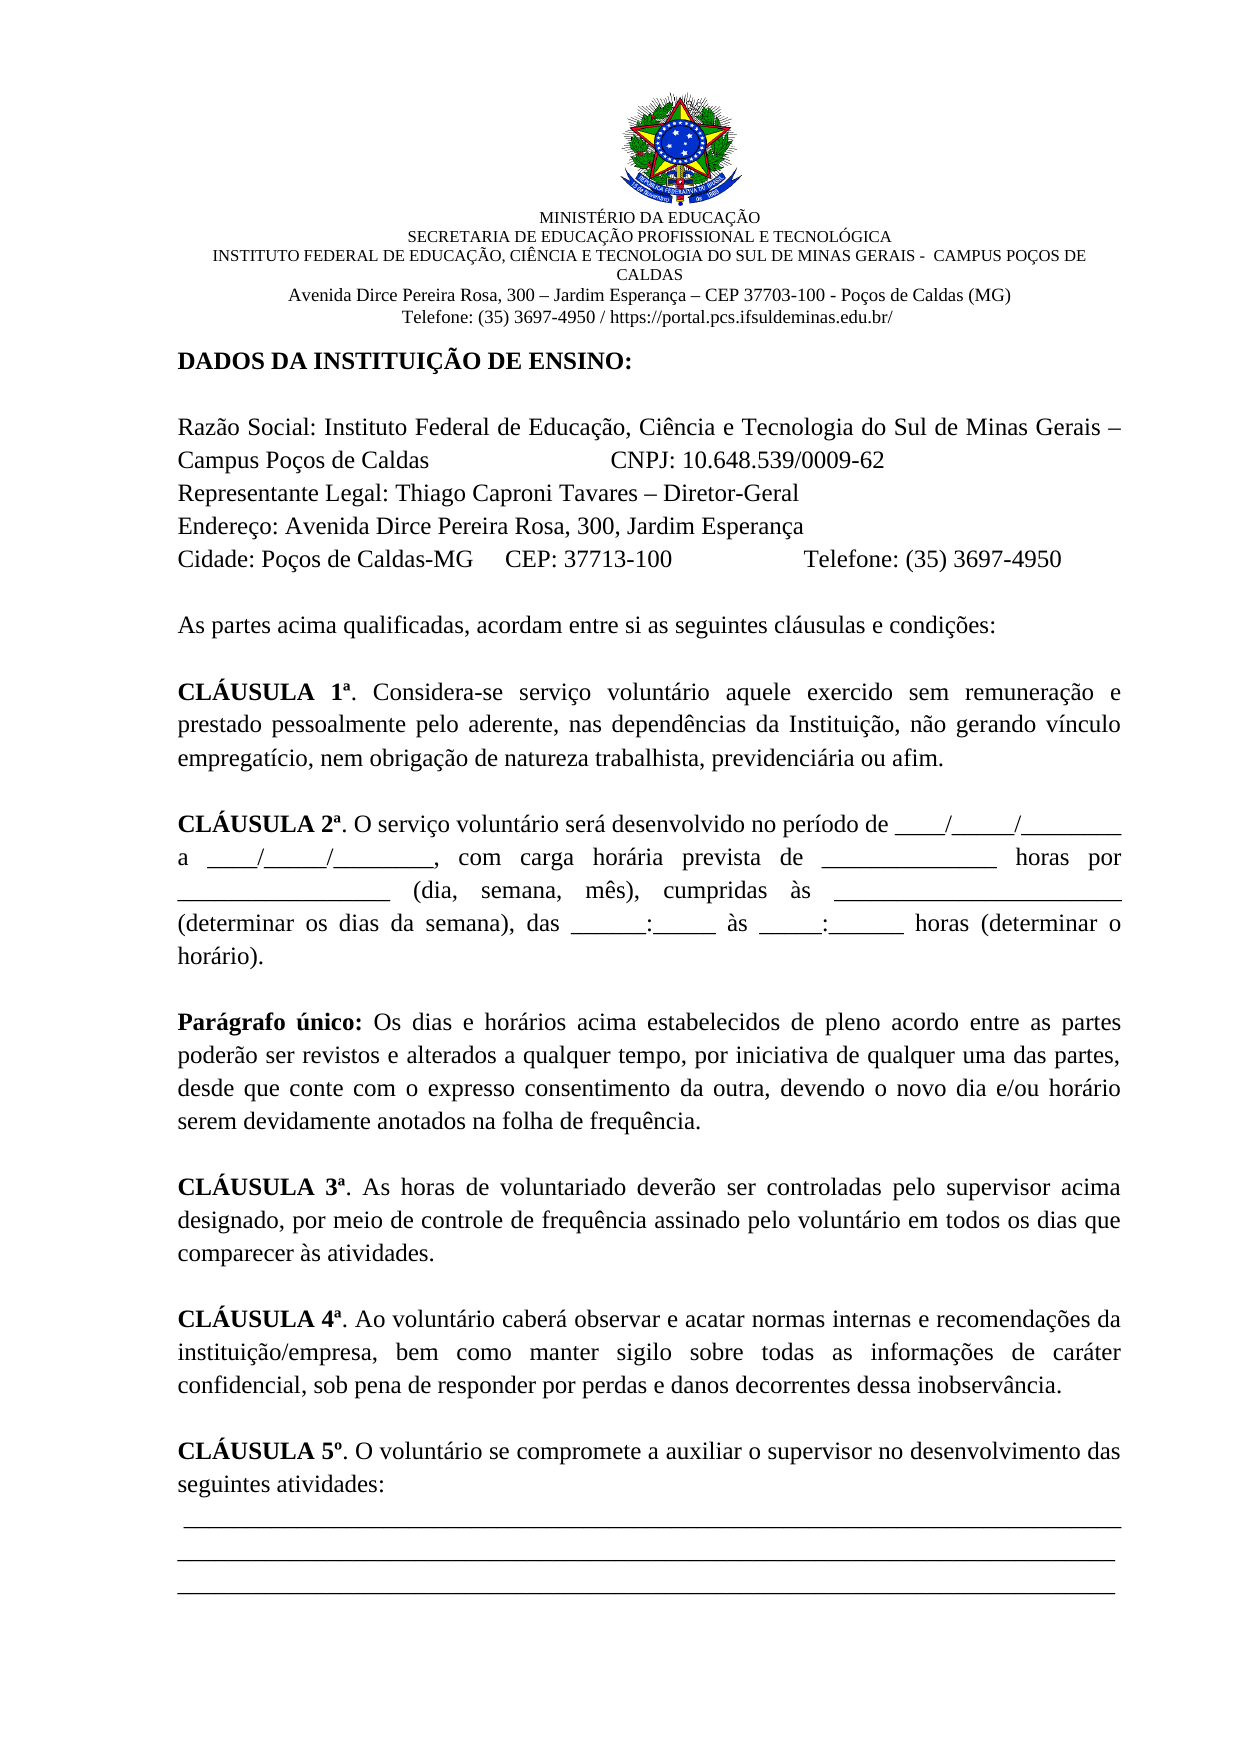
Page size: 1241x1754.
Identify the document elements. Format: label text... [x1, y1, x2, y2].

text As partes acima qualificadas, acordam entre si as seguintes cláusulas e condições: [177, 611, 1122, 639]
text ___________________________________________________________________________ [177, 1502, 1122, 1531]
text CLÁUSULA 1ª. Considera-se serviço voluntário aquele exercido sem remuneração e prestado pessoalmente pelo aderente, nas dependências da Instituição, não gerando vínculo empregatício, nem obrigação de natureza trabalhista, previdenciária ou afim. [177, 677, 1122, 771]
text Cidade: Poços de Caldas-MG CEP: 37713-100 Telefone: (35) 3697-4950 [177, 544, 1122, 573]
text Parágrafo único: Os dias e horários acima estabelecidos de pleno acordo entre as partes poderão ser revistos e alterados a qualquer tempo, por iniciativa de qualquer uma das partes, desde que conte com o expresso consentimento da outra, devendo o novo dia e/ou horário serem devidamente anotados na folha de frequência. [177, 1007, 1122, 1134]
text CLÁUSULA 5º. O voluntário se compromete a auxiliar o supervisor no desenvolvimento das seguintes atividades: [177, 1436, 1122, 1498]
text Representante Legal: Thiago Caproni Tavares – Diretor-Geral [177, 478, 1122, 507]
text CLÁUSULA 2ª. O serviço voluntário será desenvolvido no período de ____/_____/________ a ____/_____/________, com carga horária prevista de ______________ horas por _________________ (dia, semana, mês), cumpridas às _______________________ (determinar os dias da semana), das ______:_____ às _____:______ horas (determinar o horário). [177, 809, 1122, 969]
text DADOS DA INSTITUIÇÃO DE ENSINO: [177, 346, 1122, 375]
text ______________________________________________________________________________________________________________________________________________________ [177, 1535, 1122, 1597]
text CLÁUSULA 4ª. Ao voluntário caberá observar e acatar normas internas e recomendações da instituição/empresa, bem como manter sigilo sobre todas as informações de caráter confidencial, sob pena de responder por perdas e danos decorrentes dessa inobservância. [177, 1304, 1122, 1399]
text Endereço: Avenida Dirce Pereira Rosa, 300, Jardim Esperança [177, 511, 1122, 540]
text Razão Social: Instituto Federal de Educação, Ciência e Tecnologia do Sul de Minas Gerais – Campus Poços de Caldas CNPJ: 10.648.539/0009-62 [177, 412, 1122, 474]
text CLÁUSULA 3ª. As horas de voluntariado deverão ser controladas pelo supervisor acima designado, por meio de controle de frequência assinado pelo voluntário em todos os dias que comparecer às atividades. [177, 1172, 1122, 1267]
picture [614, 90, 745, 208]
